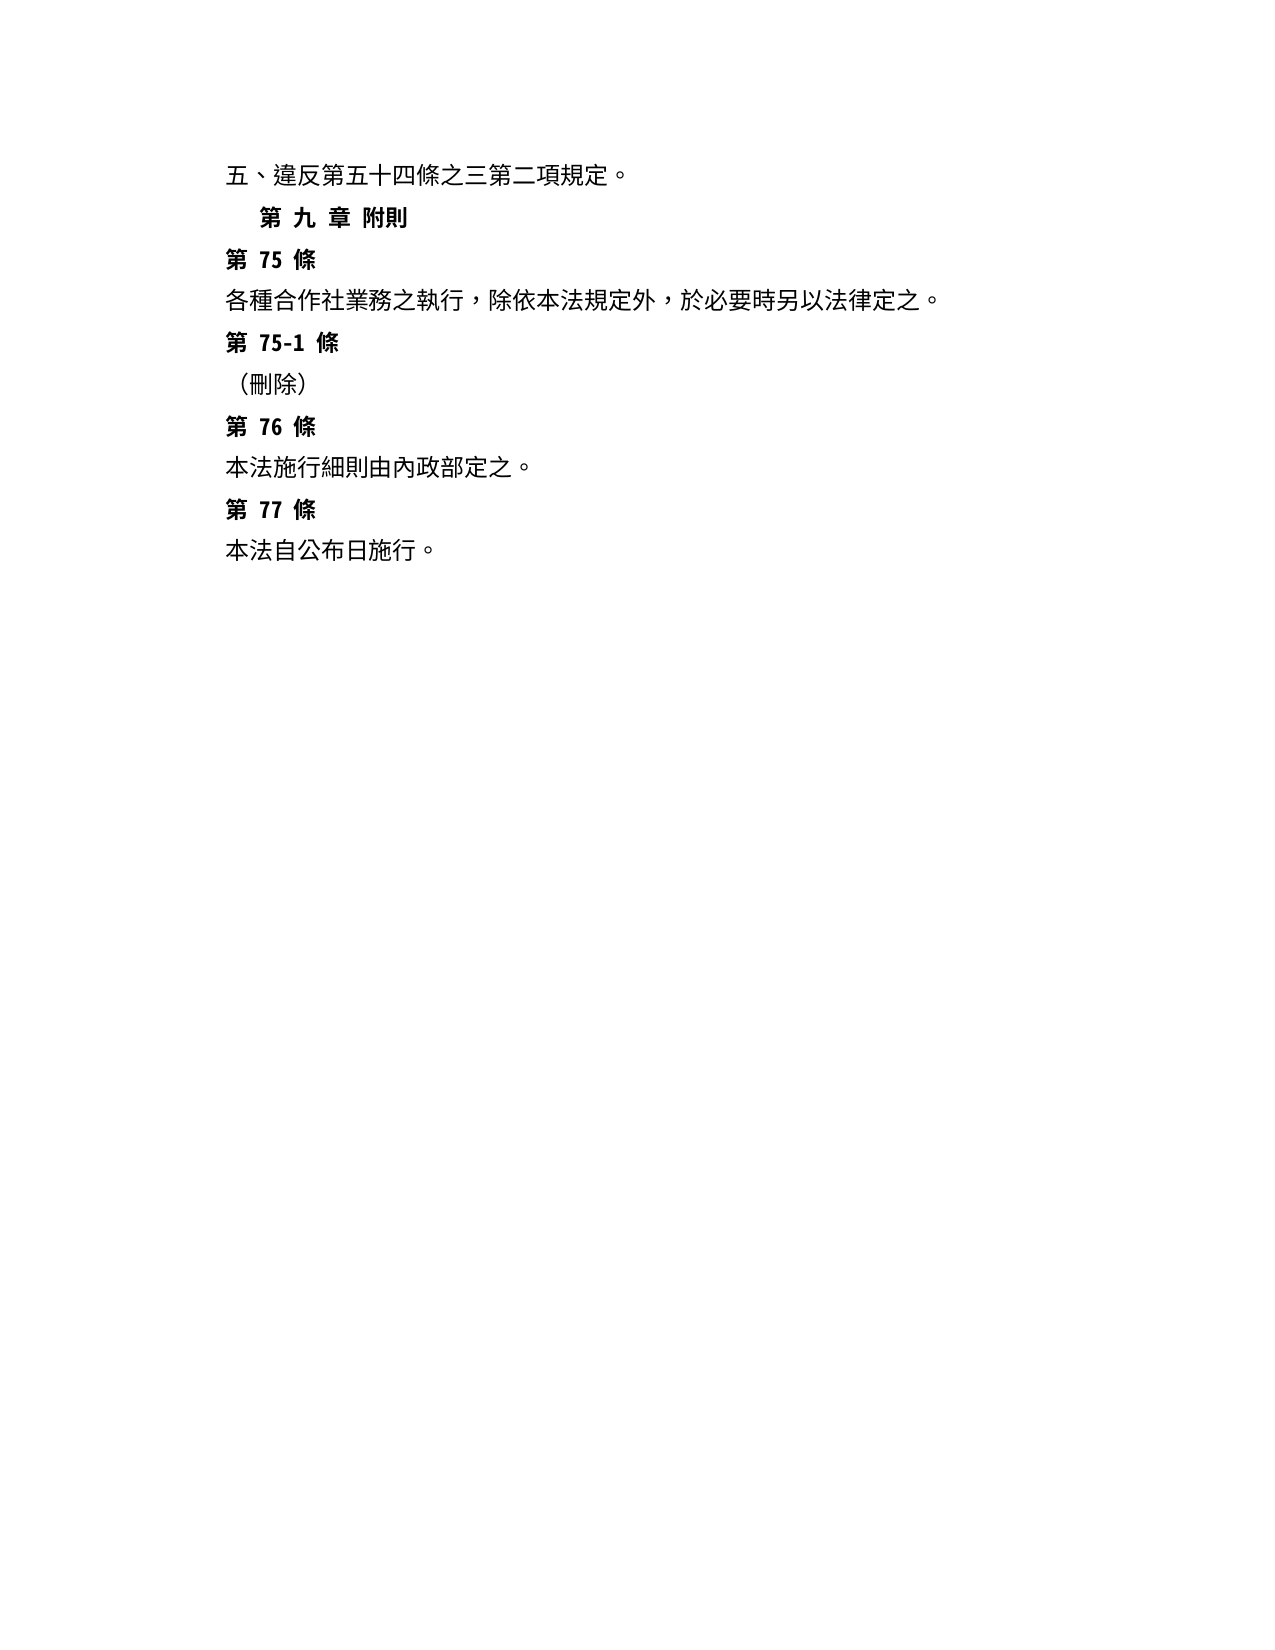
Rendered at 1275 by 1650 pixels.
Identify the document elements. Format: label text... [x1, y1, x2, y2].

text 各種合作社業務之執行，除依本法規定外，於必要時另以法律定之。 [225, 275, 1087, 317]
text 本法施行細則由內政部定之。 [225, 442, 1087, 483]
text 五、違反第五十四條之三第二項規定。 [225, 150, 1087, 192]
text 第 76 條 [225, 400, 1087, 442]
text 本法自公布日施行。 [225, 525, 1087, 567]
text 第 77 條 [225, 483, 1087, 525]
text （刪除） [225, 358, 1087, 400]
text 第 75-1 條 [225, 317, 1087, 358]
text 第 75 條 [225, 233, 1087, 275]
text 第 九 章 附則 [225, 192, 1087, 233]
